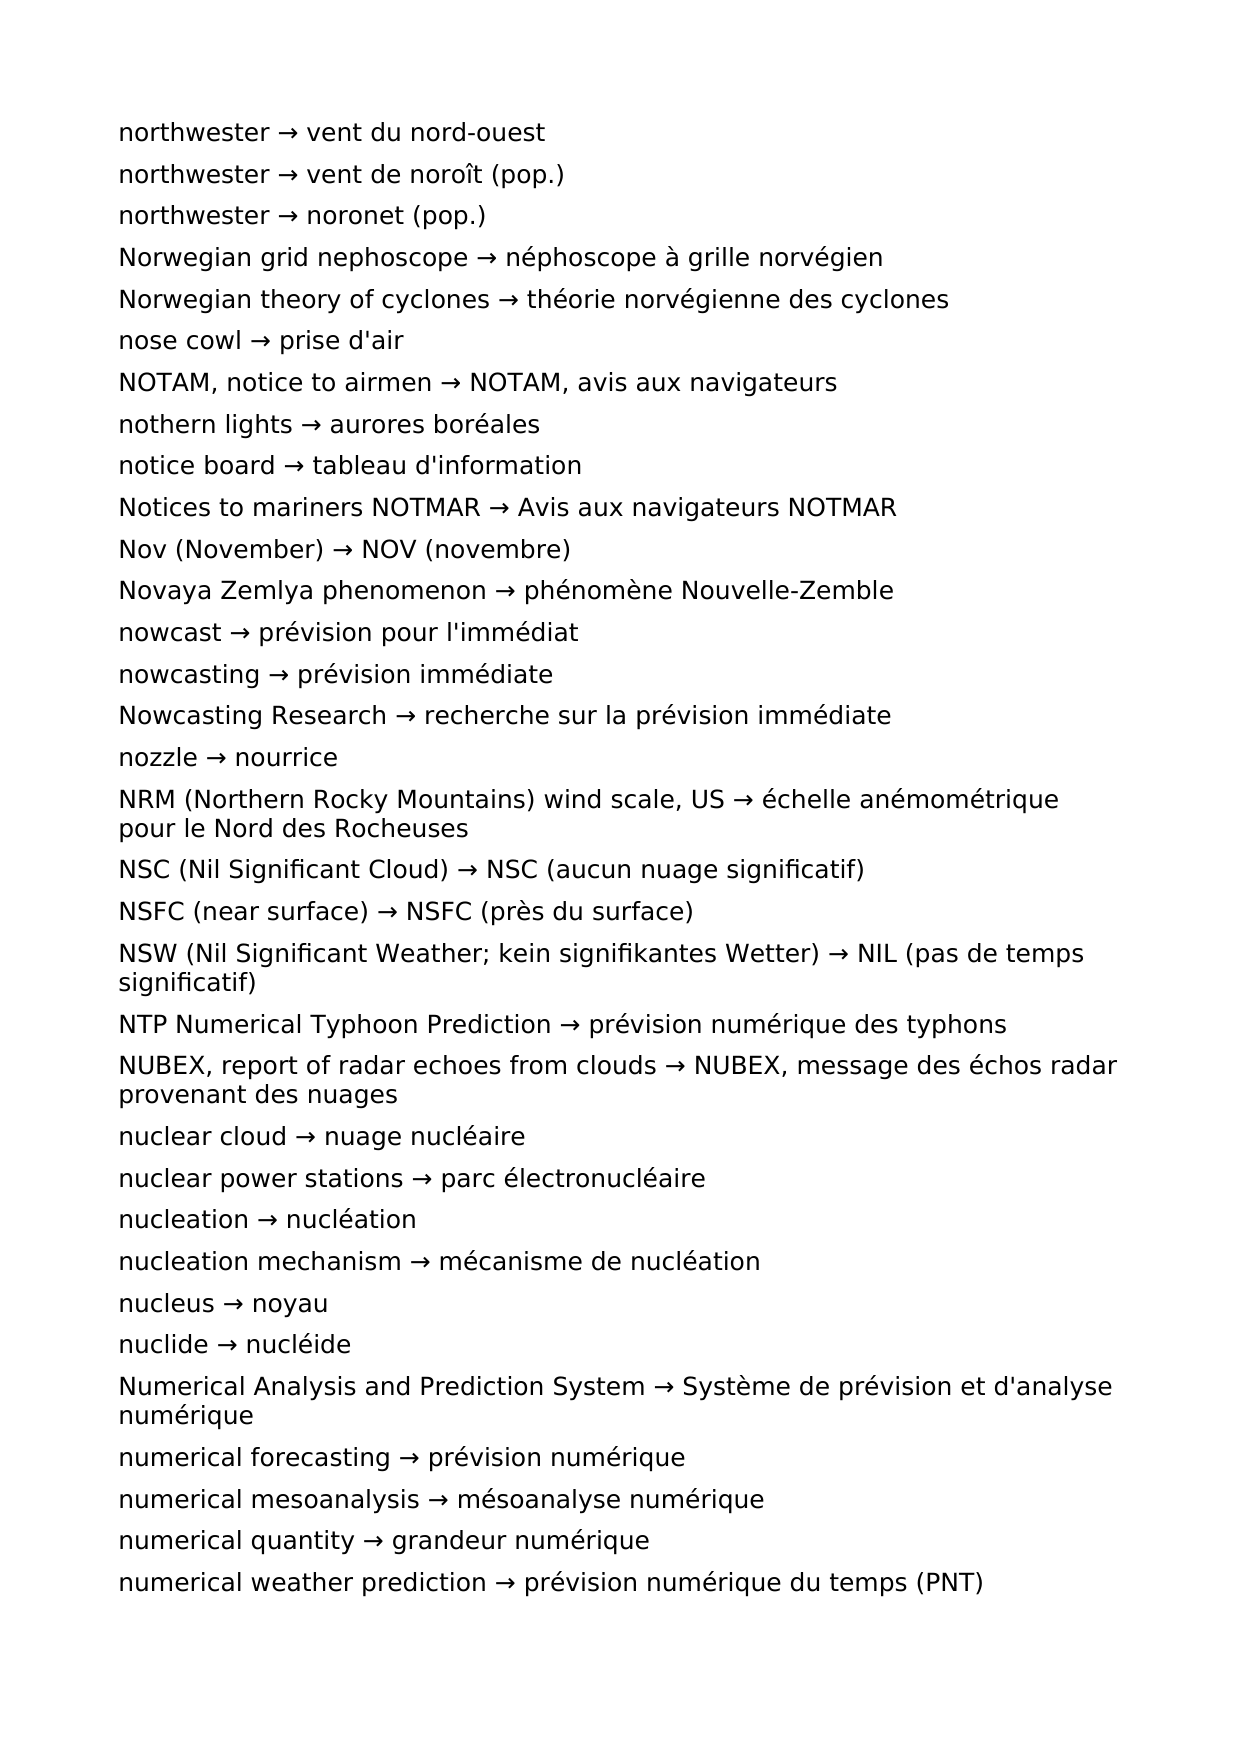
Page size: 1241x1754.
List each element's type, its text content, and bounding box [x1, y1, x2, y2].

text NOTAM, notice to airmen → NOTAM, avis aux navigateurs [118, 368, 1122, 397]
text NSC (Nil Significant Cloud) → NSC (aucun nuage significatif) [118, 856, 1122, 885]
text nucleation mechanism → mécanisme de nucléation [118, 1247, 1122, 1276]
text notice board → tableau d'information [118, 451, 1122, 481]
text northwester → vent du nord-ouest [118, 118, 1122, 147]
text Novaya Zemlya phenomenon → phénomène Nouvelle-Zemble [118, 576, 1122, 606]
text nothern lights → aurores boréales [118, 410, 1122, 439]
text northwester → noronet (pop.) [118, 201, 1122, 231]
text Nowcasting Research → recherche sur la prévision immédiate [118, 701, 1122, 731]
text numerical forecasting → prévision numérique [118, 1443, 1122, 1472]
text Norwegian theory of cyclones → théorie norvégienne des cyclones [118, 285, 1122, 314]
text nuclide → nucléide [118, 1331, 1122, 1360]
text nozzle → nourrice [118, 743, 1122, 772]
text nowcasting → prévision immédiate [118, 660, 1122, 689]
text NUBEX, report of radar echoes from clouds → NUBEX, message des échos radar provenant des nuages [118, 1051, 1122, 1110]
text numerical weather prediction → prévision numérique du temps (PNT) [118, 1568, 1122, 1597]
text northwester → vent de noroît (pop.) [118, 160, 1122, 189]
text NSFC (near surface) → NSFC (près du surface) [118, 897, 1122, 926]
text Notices to mariners NOTMAR → Avis aux navigateurs NOTMAR [118, 493, 1122, 522]
text nowcast → prévision pour l'immédiat [118, 618, 1122, 647]
text Nov (November) → NOV (novembre) [118, 535, 1122, 564]
text nucleation → nucléation [118, 1206, 1122, 1235]
text Numerical Analysis and Prediction System → Système de prévision et d'analyse numérique [118, 1372, 1122, 1431]
text Norwegian grid nephoscope → néphoscope à grille norvégien [118, 243, 1122, 272]
text nuclear power stations → parc électronucléaire [118, 1164, 1122, 1193]
text nose cowl → prise d'air [118, 326, 1122, 356]
text numerical quantity → grandeur numérique [118, 1526, 1122, 1556]
text NSW (Nil Significant Weather; kein signifikantes Wetter) → NIL (pas de temps significatif) [118, 939, 1122, 997]
text numerical mesoanalysis → mésoanalyse numérique [118, 1485, 1122, 1514]
text nuclear cloud → nuage nucléaire [118, 1122, 1122, 1151]
text nucleus → noyau [118, 1289, 1122, 1318]
text NTP Numerical Typhoon Prediction → prévision numérique des typhons [118, 1010, 1122, 1039]
text NRM (Northern Rocky Mountains) wind scale, US → échelle anémométrique pour le Nord des Rocheuses [118, 785, 1122, 843]
